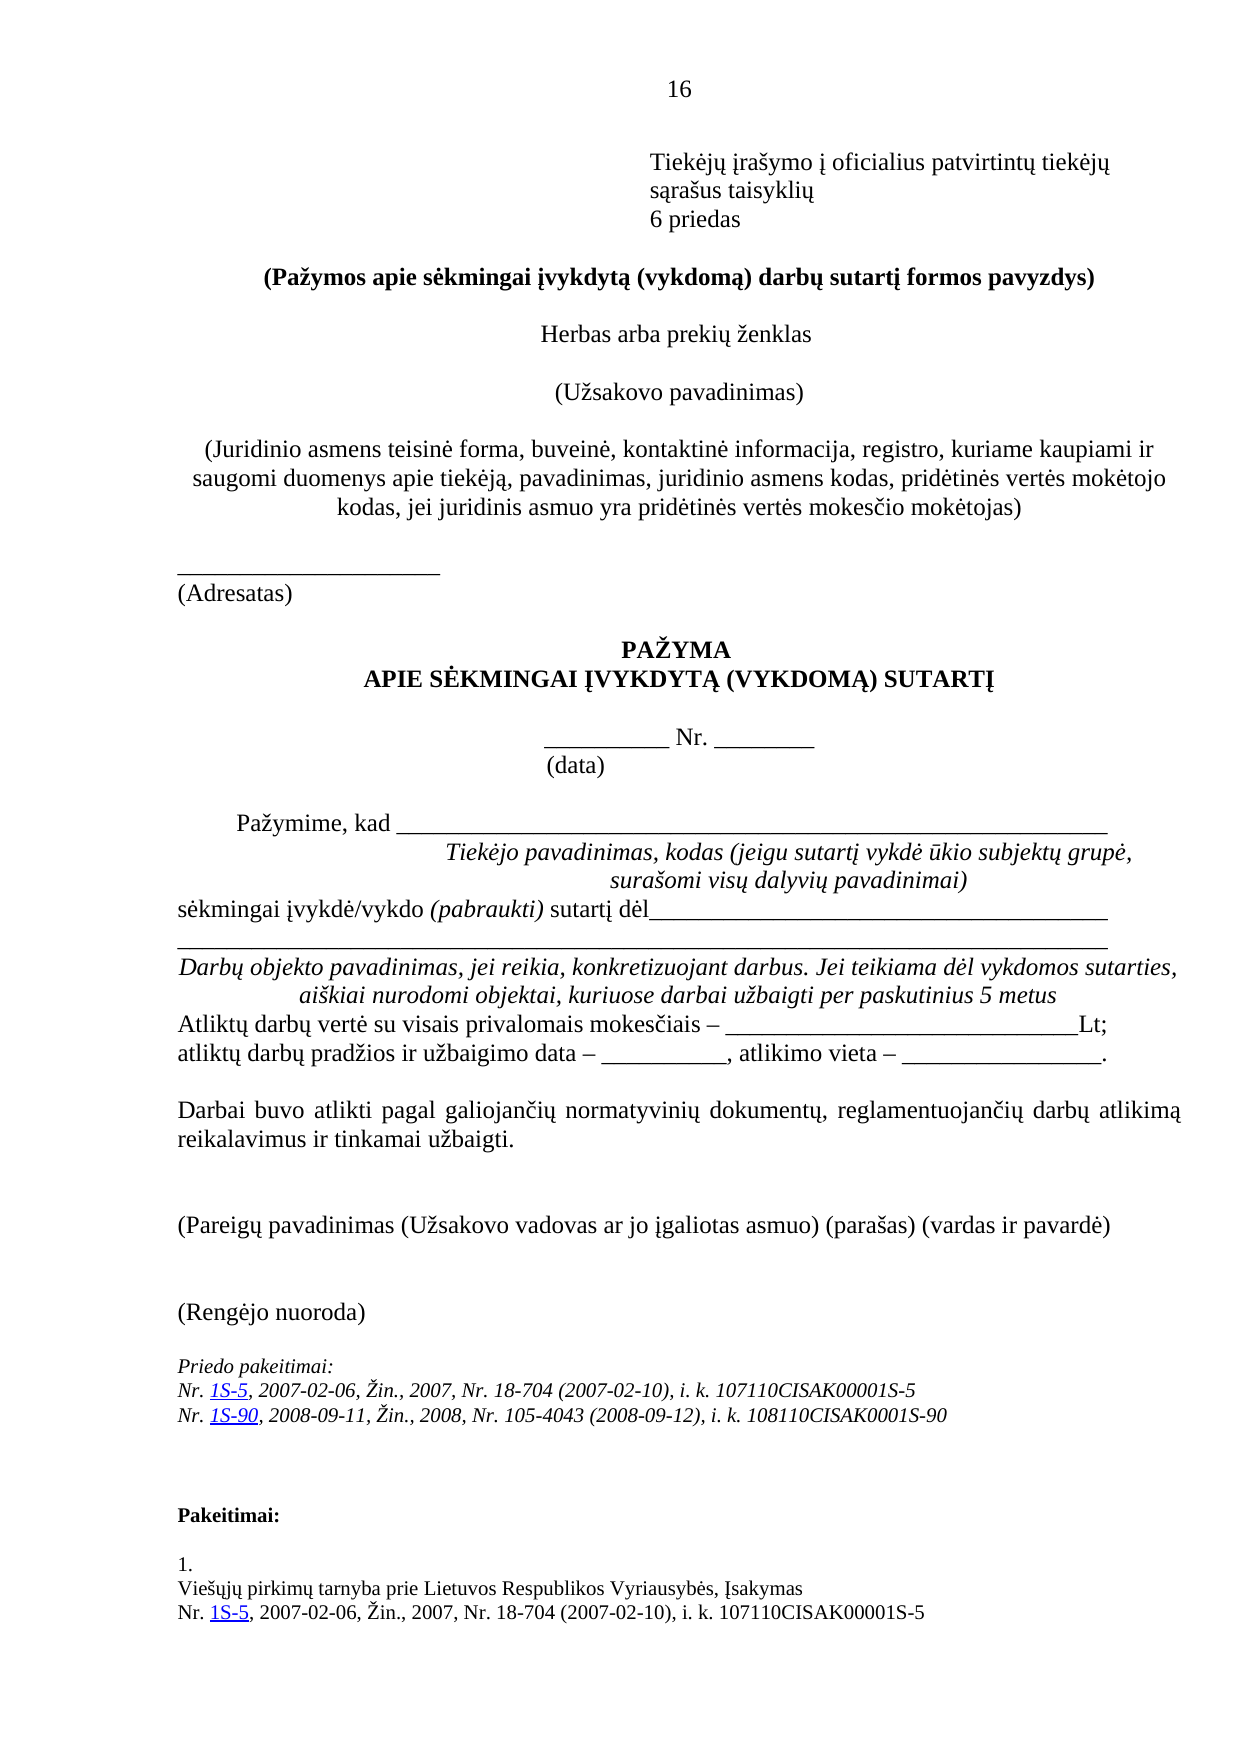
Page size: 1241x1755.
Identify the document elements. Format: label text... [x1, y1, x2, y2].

text Nr. 1S-5, 2007-02-06, Žin., 2007, Nr. 18-704 (2007-02-10), i. k. 107110CISAK00001S-5 [177, 1600, 1181, 1624]
text sėkmingai įvykdė/vykdo (pabraukti) sutartį dėl [177, 894, 1181, 923]
text Priedo pakeitimai: [177, 1354, 1181, 1378]
text Tiekėjų įrašymo į oficialius patvirtintų tiekėjų sąrašus taisyklių [649, 147, 1181, 204]
text (Rengėjo nuoroda) [177, 1297, 1181, 1326]
text Atliktų darbų vertė su visais privalomais mokesčiais – Lt; [177, 1009, 1181, 1038]
text _ [177, 923, 1181, 952]
text (Užsakovo pavadinimas) [177, 377, 1181, 406]
text atliktų darbų pradžios ir užbaigimo data – __________, atlikimo vieta – . [177, 1038, 1181, 1067]
text __________ Nr. ________ [177, 722, 1181, 751]
text Pažymime, kad [177, 808, 1181, 837]
text _____________________ [177, 549, 1181, 578]
text (Pareigų pavadinimas (Užsakovo vadovas ar jo įgaliotas asmuo) (parašas) (vardas ir pavardė) [177, 1211, 1181, 1239]
text (data) [546, 751, 1181, 779]
text (Juridinio asmens teisinė forma, buveinė, kontaktinė informacija, registro, kuriame kaupiami ir saugomi duomenys apie tiekėją, pavadinimas, juridinio asmens kodas, pridėtinės vertės mokėtojo kodas, jei juridinis asmuo yra pridėtinės vertės mokesčio mokėtojas) [177, 434, 1181, 521]
text Tiekėjo pavadinimas, kodas (jeigu sutartį vykdė ūkio subjektų grupė, surašomi visų dalyvių pavadinimai) [399, 837, 1181, 894]
text Herbas arba prekių ženklas [177, 319, 1181, 348]
text PAŽYMA APIE SĖKMINGAI ĮVYKDYTĄ (VYKDOMĄ) SUTARTĮ [177, 636, 1181, 693]
text (Adresatas) [177, 578, 1181, 607]
text Nr. 1S-5, 2007-02-06, Žin., 2007, Nr. 18-704 (2007-02-10), i. k. 107110CISAK00001S-5 [177, 1378, 1181, 1402]
text Darbai buvo atlikti pagal galiojančių normatyvinių dokumentų, reglamentuojančių darbų atlikimą reikalavimus ir tinkamai užbaigti. [177, 1096, 1181, 1153]
text Darbų objekto pavadinimas, jei reikia, konkretizuojant darbus. Jei teikiama dėl vykdomos sutarties, aiškiai nurodomi objektai, kuriuose darbai užbaigti per paskutinius 5 metus [177, 952, 1181, 1009]
text Pakeitimai: [177, 1503, 1181, 1527]
text Viešųjų pirkimų tarnyba prie Lietuvos Respublikos Vyriausybės, Įsakymas [177, 1576, 1181, 1600]
text 6 priedas [649, 204, 1181, 233]
text Nr. 1S-90, 2008-09-11, Žin., 2008, Nr. 105-4043 (2008-09-12), i. k. 108110CISAK0001S-90 [177, 1402, 1181, 1427]
text 1. [177, 1552, 1181, 1576]
text (Pažymos apie sėkmingai įvykdytą (vykdomą) darbų sutartį formos pavyzdys) [177, 262, 1181, 291]
